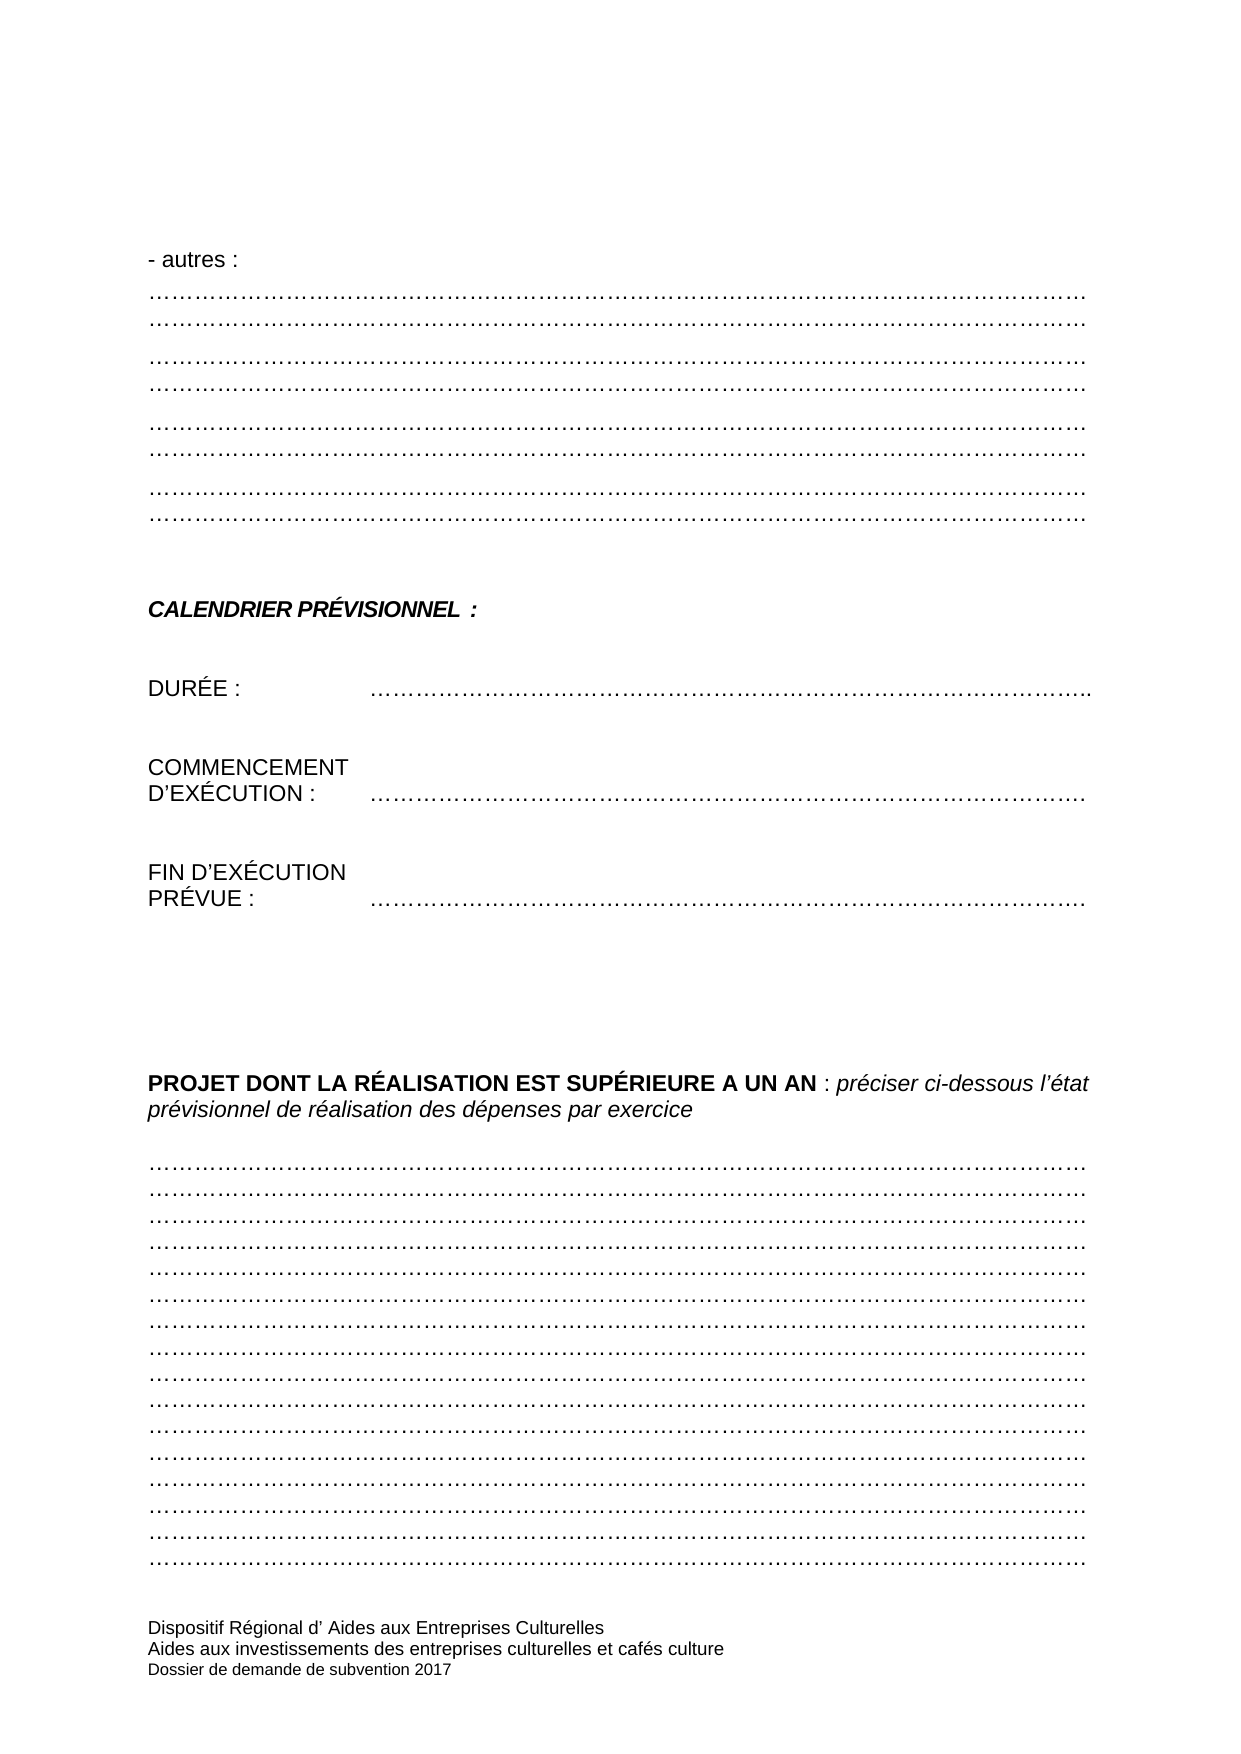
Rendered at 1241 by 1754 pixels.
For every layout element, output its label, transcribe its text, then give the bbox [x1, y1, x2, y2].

text ………………………………………………………………………………………………………………………………………………………………………………………………………………………………………………………………………………………………………………………………………………………………………………………………………………………………………………………………………………………………………………………………………………………………………………………………………………………………………………………………………………………………………………………………………………………………………………………………………………………………………………………………………………………………………… [148, 1149, 1092, 1360]
text ………………………………………………………………………………………………………………………………………………………………………………………………………………………… [148, 474, 1092, 526]
text PROJET DONT LA RÉALISATION EST SUPÉRIEURE A UN AN : préciser ci-dessous l’état prévisionnel de réalisation des dépenses par exercice [148, 1070, 1092, 1123]
text COMMENCEMENT [148, 754, 1092, 780]
text PRÉVUE : …………………………………………………………………………………. [148, 885, 1092, 912]
text D’EXÉCUTION : …………………………………………………………………………………. [148, 780, 1092, 806]
subtitle CALENDRIER PRÉVISIONNEL : [148, 596, 1122, 622]
text ……………………………………………………………………………………………………………………………………………………………………………………………………………………………………………………………………………………………………………………………………… [148, 1360, 1092, 1439]
text - autres : [148, 246, 1092, 272]
text DURÉE : ………………………………………………………………………………….. [148, 674, 1092, 701]
text ………………………………………………………………………………………………………………………………………………………………………………………………………………………… [148, 408, 1092, 461]
text ………………………………………………………………………………………………………………………………………………………………………………………………………………………………………………………………………………………………………………………………………………………………………………………………………………………………………………………………………………………………………………………………………………………………… [148, 1439, 1092, 1571]
text ………………………………………………………………………………………………………………………………………………………………………………………………………………………… [148, 343, 1092, 396]
text FIN D’EXÉCUTION [148, 859, 1092, 885]
text ………………………………………………………………………………………………………………………………………………………………………………………………………………………… [148, 278, 1092, 331]
